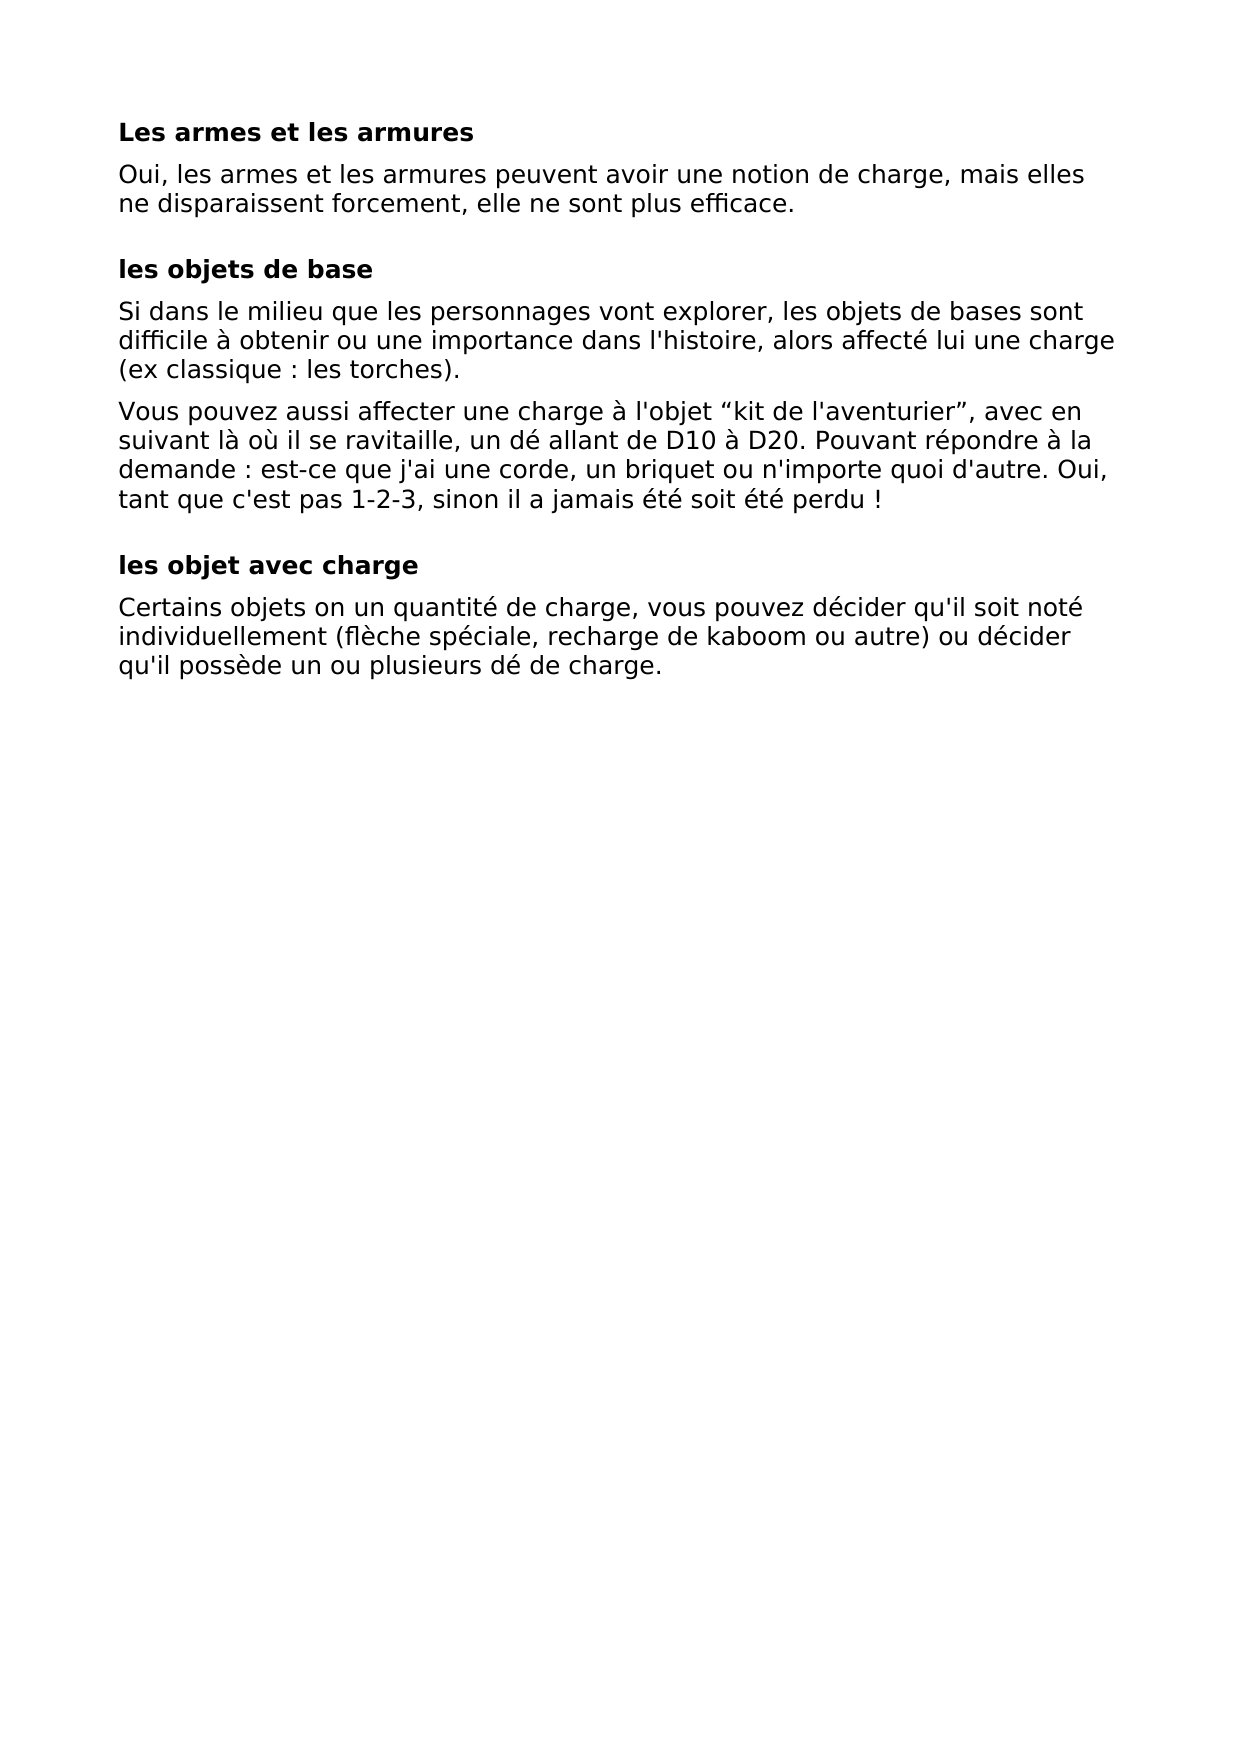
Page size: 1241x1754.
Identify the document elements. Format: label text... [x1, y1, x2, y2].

text Vous pouvez aussi affecter une charge à l'objet “kit de l'aventurier”, avec en suivant là où il se ravitaille, un dé allant de D10 à D20. Pouvant répondre à la demande : est-ce que j'ai une corde, un briquet ou n'importe quoi d'autre. Oui, tant que c'est pas 1-2-3, sinon il a jamais été soit été perdu ! [118, 397, 1122, 514]
subtitle les objets de base [118, 256, 1122, 285]
text Certains objets on un quantité de charge, vous pouvez décider qu'il soit noté individuellement (flèche spéciale, recharge de kaboom ou autre) ou décider qu'il possède un ou plusieurs dé de charge. [118, 593, 1122, 681]
subtitle les objet avec charge [118, 551, 1122, 581]
text Si dans le milieu que les personnages vont explorer, les objets de bases sont difficile à obtenir ou une importance dans l'histoire, alors affecté lui une charge (ex classique : les torches). [118, 297, 1122, 385]
subtitle Les armes et les armures [118, 118, 1122, 147]
text Oui, les armes et les armures peuvent avoir une notion de charge, mais elles ne disparaissent forcement, elle ne sont plus efficace. [118, 160, 1122, 218]
